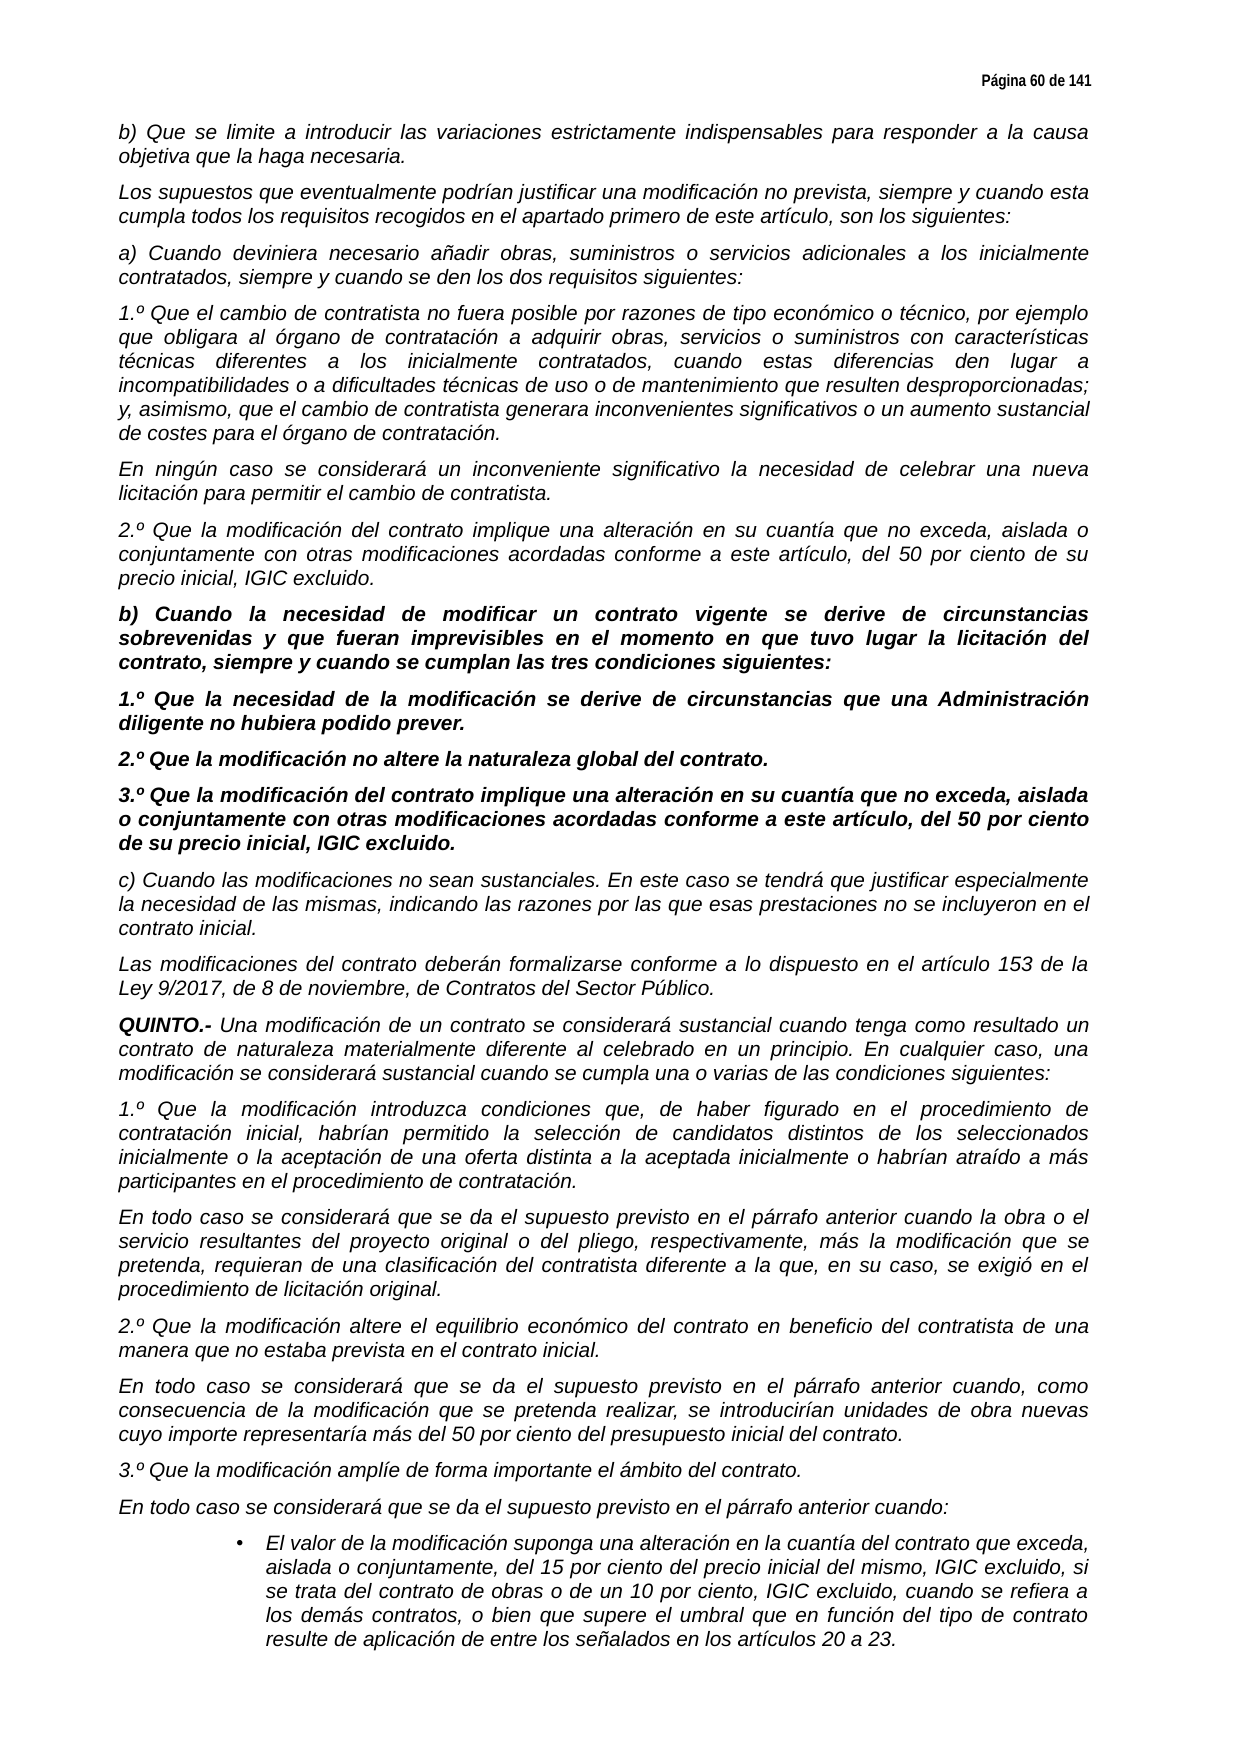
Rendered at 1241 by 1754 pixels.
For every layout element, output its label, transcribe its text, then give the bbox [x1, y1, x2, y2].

text QUINTO.- Una modificación de un contrato se considerará sustancial cuando tenga como resultado un contrato de naturaleza materialmente diferente al celebrado en un principio. En cualquier caso, una modificación se considerará sustancial cuando se cumpla una o varias de las condiciones siguientes: [118, 1012, 1092, 1084]
text b) Cuando la necesidad de modificar un contrato vigente se derive de circunstancias sobrevenidas y que fueran imprevisibles en el momento en que tuvo lugar la licitación del contrato, siempre y cuando se cumplan las tres condiciones siguientes: [118, 602, 1092, 674]
text En todo caso se considerará que se da el supuesto previsto en el párrafo anterior cuando la obra o el servicio resultantes del proyecto original o del pliego, respectivamente, más la modificación que se pretenda, requieran de una clasificación del contratista diferente a la que, en su caso, se exigió en el procedimiento de licitación original. [118, 1205, 1092, 1301]
text Las modificaciones del contrato deberán formalizarse conforme a lo dispuesto en el artículo 153 de la Ley 9/2017, de 8 de noviembre, de Contratos del Sector Público. [118, 952, 1092, 1000]
text 3.º Que la modificación del contrato implique una alteración en su cuantía que no exceda, aislada o conjuntamente con otras modificaciones acordadas conforme a este artículo, del 50 por ciento de su precio inicial, IGIC excluido. [118, 783, 1092, 855]
text 1.º Que la necesidad de la modificación se derive de circunstancias que una Administración diligente no hubiera podido prever. [118, 686, 1092, 734]
list El valor de la modificación suponga una alteración en la cuantía del contrato que exceda, aislada o conjuntamente, del 15 por ciento del precio inicial del mismo, IGIC excluido, si se trata del contrato de obras o de un 10 por ciento, IGIC excluido, cuando se refiera a los demás contratos, o bien que supere el umbral que en función del tipo de contrato resulte de aplicación de entre los señalados en los artículos 20 a 23. [236, 1531, 1092, 1651]
text 2.º Que la modificación del contrato implique una alteración en su cuantía que no exceda, aislada o conjuntamente con otras modificaciones acordadas conforme a este artículo, del 50 por ciento de su precio inicial, IGIC excluido. [118, 518, 1092, 589]
text En ningún caso se considerará un inconveniente significativo la necesidad de celebrar una nueva licitación para permitir el cambio de contratista. [118, 457, 1092, 505]
text 2.º Que la modificación no altere la naturaleza global del contrato. [118, 747, 1092, 771]
text 2.º Que la modificación altere el equilibrio económico del contrato en beneficio del contratista de una manera que no estaba prevista en el contrato inicial. [118, 1313, 1092, 1361]
text 1.º Que el cambio de contratista no fuera posible por razones de tipo económico o técnico, por ejemplo que obligara al órgano de contratación a adquirir obras, servicios o suministros con características técnicas diferentes a los inicialmente contratados, cuando estas diferencias den lugar a incompatibilidades o a dificultades técnicas de uso o de mantenimiento que resulten desproporcionadas; y, asimismo, que el cambio de contratista generara inconvenientes significativos o un aumento sustancial de costes para el órgano de contratación. [118, 301, 1092, 445]
text c) Cuando las modificaciones no sean sustanciales. En este caso se tendrá que justificar especialmente la necesidad de las mismas, indicando las razones por las que esas prestaciones no se incluyeron en el contrato inicial. [118, 868, 1092, 939]
text En todo caso se considerará que se da el supuesto previsto en el párrafo anterior cuando, como consecuencia de la modificación que se pretenda realizar, se introducirían unidades de obra nuevas cuyo importe representaría más del 50 por ciento del presupuesto inicial del contrato. [118, 1374, 1092, 1446]
text Los supuestos que eventualmente podrían justificar una modificación no prevista, siempre y cuando esta cumpla todos los requisitos recogidos en el apartado primero de este artículo, son los siguientes: [118, 180, 1092, 228]
text En todo caso se considerará que se da el supuesto previsto en el párrafo anterior cuando: [118, 1495, 1092, 1519]
text b) Que se limite a introducir las variaciones estrictamente indispensables para responder a la causa objetiva que la haga necesaria. [118, 120, 1092, 168]
text 3.º Que la modificación amplíe de forma importante el ámbito del contrato. [118, 1458, 1092, 1482]
text 1.º Que la modificación introduzca condiciones que, de haber figurado en el procedimiento de contratación inicial, habrían permitido la selección de candidatos distintos de los seleccionados inicialmente o la aceptación de una oferta distinta a la aceptada inicialmente o habrían atraído a más participantes en el procedimiento de contratación. [118, 1097, 1092, 1193]
text a) Cuando deviniera necesario añadir obras, suministros o servicios adicionales a los inicialmente contratados, siempre y cuando se den los dos requisitos siguientes: [118, 241, 1092, 288]
